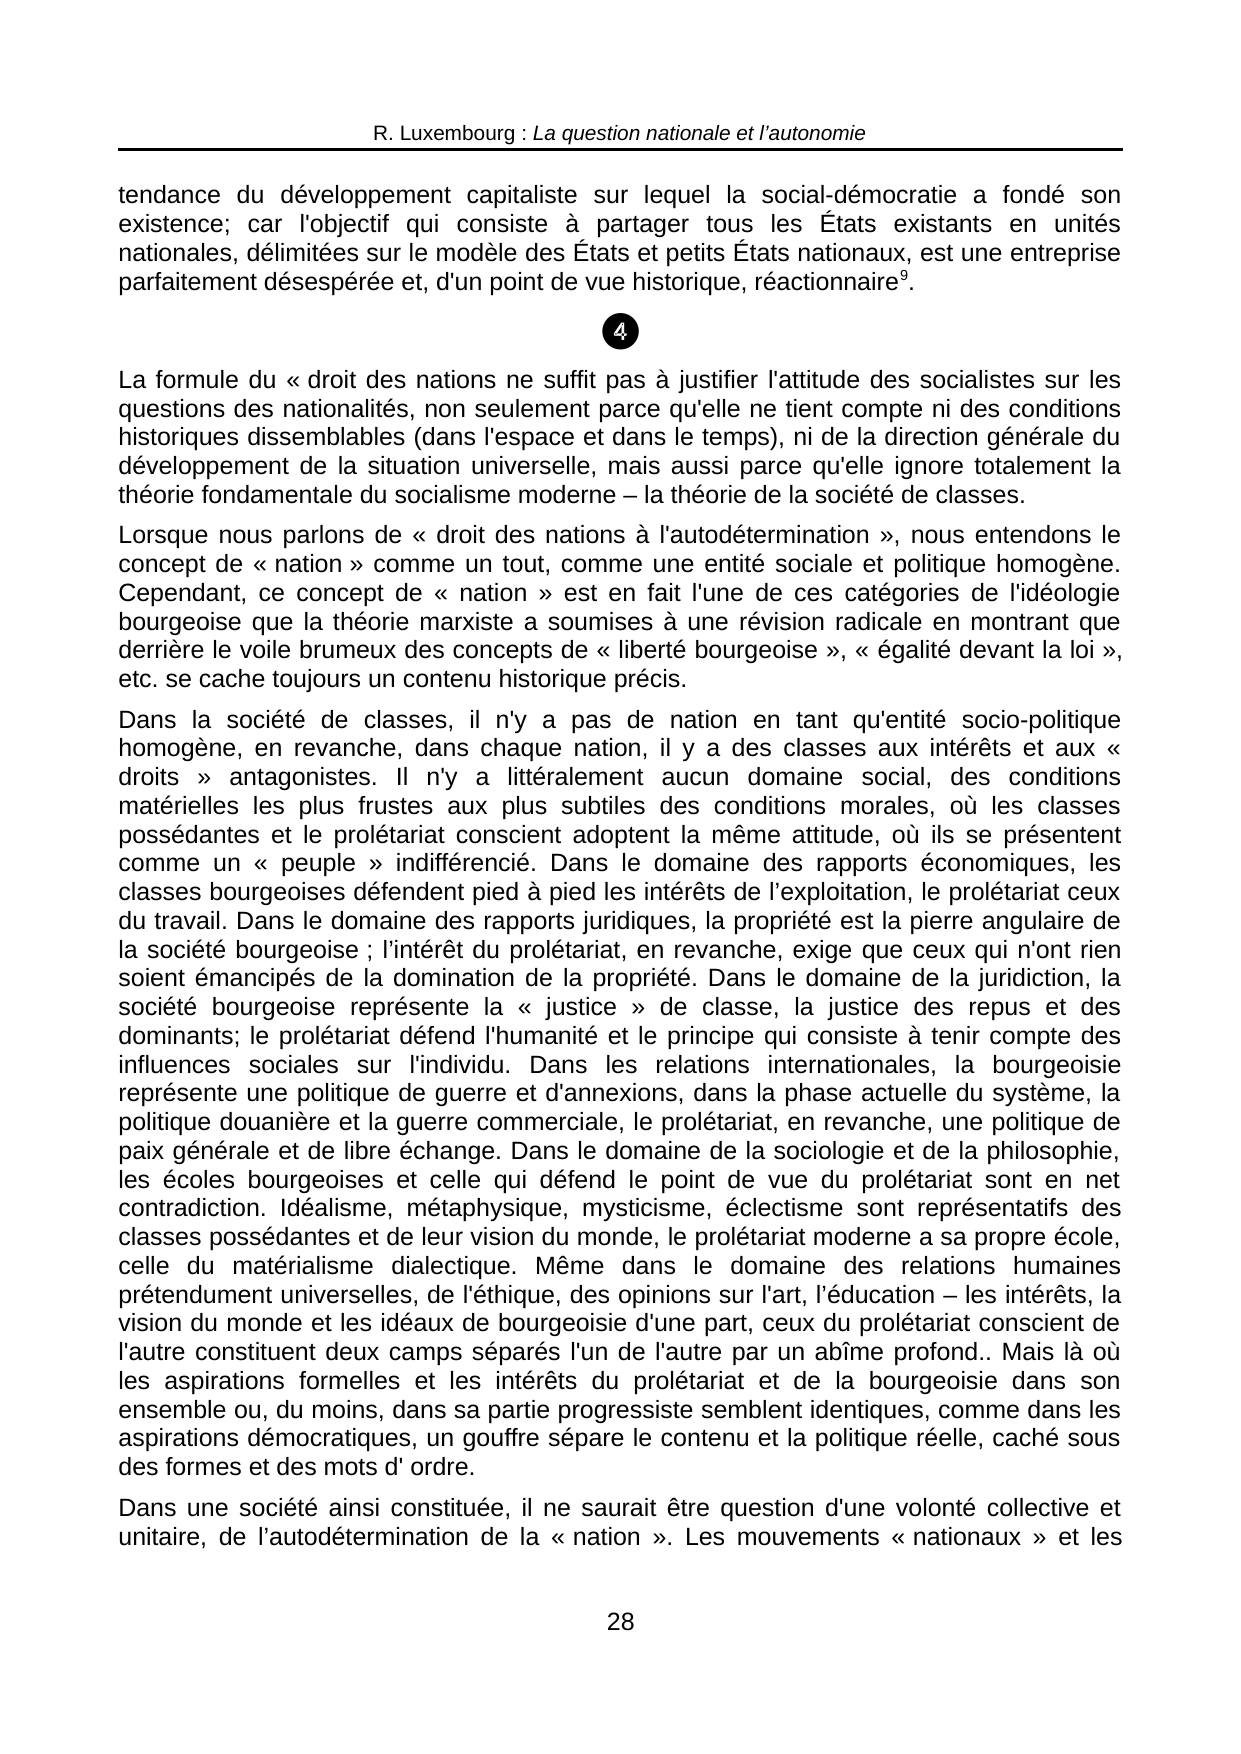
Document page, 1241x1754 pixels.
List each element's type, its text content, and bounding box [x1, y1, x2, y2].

text i seuls les peuples européens sont reconnus comme nations véritables alors que les peuples coloniaux ne seraient que des « ressources alimentaires », on peut parler d'« États nationaux » en Europe et y inclure par exemple la France, le Danemark ou l'Italie et on peut aussi réduire le problème des nationalités aux complications internes à l’Europe. Mais en ce cas, le « droit des nations à l'autodétermination » devient théorie des races dominantes et trahit nettement son origine : l'idéologie du libéralisme bourgeois et son crétinisme « européen ». Dans l'acception des socialistes, ce droit doit avoir, par sa nature même, un caractère universel; l'élucider suffit pour montrer que l'espoir de réaliser ce « droit » au sein du système existant est une utopie en contradiction directe avec la tendance du développement capitaliste sur lequel la social-démocratie a fondé son existence; car l'objectif qui consiste à partager tous les États existants en unités nationales, délimitées sur le modèle des États et petits États nationaux, est une entreprise parfaitement désespérée et, d'un point de vue historique, réactionnaire. [118, 181, 1123, 296]
text Dans la société de classes, il n'y a pas de nation en tant qu'entité socio-politique homogène, en revanche, dans chaque nation, il y a des classes aux intérêts et aux « droits » antagonistes. Il n'y a littéralement aucun domaine social, des conditions matérielles les plus frustes aux plus subtiles des conditions morales, où les classes possédantes et le prolétariat conscient adoptent la même attitude, où ils se présentent comme un « peuple » indifférencié. Dans le domaine des rapports économiques, les classes bourgeoises défendent pied à pied les intérêts de l’exploitation, le prolétariat ceux du travail. Dans le domaine des rapports juridiques, la propriété est la pierre angulaire de la société bourgeoise ; l’intérêt du prolétariat, en revanche, exige que ceux qui n'ont rien soient émancipés de la domination de la propriété. Dans le domaine de la juridiction, la société bourgeoise représente la « justice » de classe, la justice des repus et des dominants; le prolétariat défend l'humanité et le principe qui consiste à tenir compte des influences sociales sur l'individu. Dans les relations internationales, la bourgeoisie représente une politique de guerre et d'annexions, dans la phase actuelle du système, la politique douanière et la guerre commerciale, le prolétariat, en revanche, une politique de paix générale et de libre échange. Dans le domaine de la sociologie et de la philosophie, les écoles bourgeoises et celle qui défend le point de vue du prolétariat sont en net contradiction. Idéalisme, métaphysique, mysticisme, éclectisme sont représentatifs des classes possédantes et de leur vision du monde, le prolétariat moderne a sa propre école, celle du matérialisme dialectique. Même dans le domaine des relations humaines prétendument universelles, de l'éthique, des opinions sur l'art, l’éducation – les intérêts, la vision du monde et les idéaux de bourgeoisie d'une part, ceux du prolétariat conscient de l'autre constituent deux camps séparés l'un de l'autre par un abîme profond.. Mais là où les aspirations formelles et les intérêts du prolétariat et de la bourgeoisie dans son ensemble ou, du moins, dans sa partie progressiste semblent identiques, comme dans les aspirations démocratiques, un gouffre sépare le contenu et la politique réelle, caché sous des formes et des mots d' ordre. [118, 705, 1123, 1481]
text Lorsque nous parlons de « droit des nations à l'autodétermination », nous entendons le concept de « nation » comme un tout, comme une entité sociale et politique homogène. Cependant, ce concept de « nation » est en fait l'une de ces catégories de l'idéologie bourgeoise que la théorie marxiste a soumises à une révision radicale en montrant que derrière le voile brumeux des concepts de « liberté bourgeoise », « égalité devant la loi », etc. se cache toujours un contenu historique précis. [118, 520, 1123, 693]
text Dans une société ainsi constituée, il ne saurait être question d'une volonté collective et unitaire, de l’autodétermination de la « nation ». Les mouvements « nationaux » et les [118, 1493, 1123, 1550]
text La formule du « droit des nations ne suffit pas à justifier l'attitude des socialistes sur les questions des nationalités, non seulement parce qu'elle ne tient compte ni des conditions historiques dissemblables (dans l'espace et dans le temps), ni de la direction générale du développement de la situation universelle, mais aussi parce qu'elle ignore totalement la théorie fondamentale du socialisme moderne – la théorie de la société de classes. [118, 365, 1123, 509]
text ❹ [118, 307, 1123, 353]
